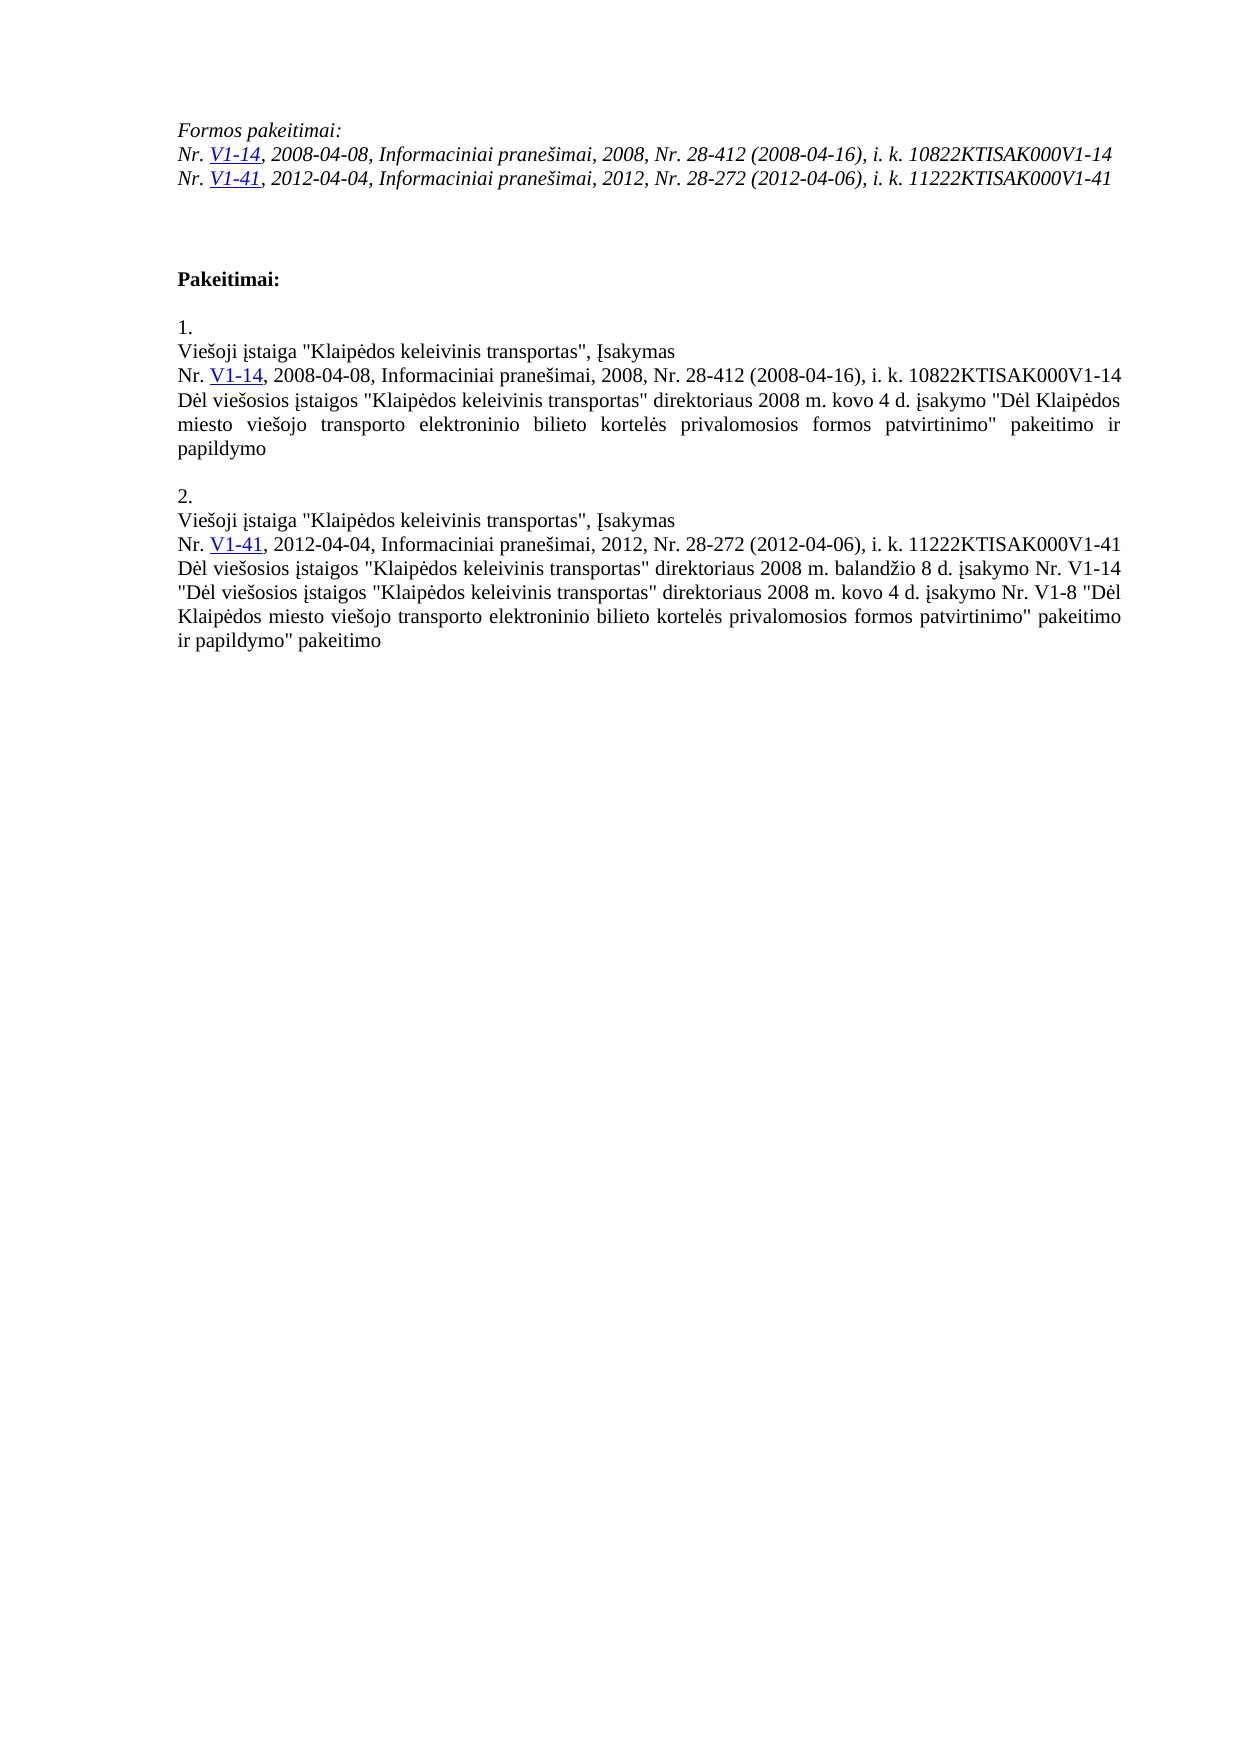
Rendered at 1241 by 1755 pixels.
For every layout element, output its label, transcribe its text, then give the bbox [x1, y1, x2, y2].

text Nr. V1-14, 2008-04-08, Informaciniai pranešimai, 2008, Nr. 28-412 (2008-04-16), i. k. 10822KTISAK000V1-14 [177, 142, 1122, 166]
text Dėl viešosios įstaigos "Klaipėdos keleivinis transportas" direktoriaus 2008 m. kovo 4 d. įsakymo "Dėl Klaipėdos miesto viešojo transporto elektroninio bilieto kortelės privalomosios formos patvirtinimo" pakeitimo ir papildymo [177, 387, 1122, 460]
text Dėl viešosios įstaigos "Klaipėdos keleivinis transportas" direktoriaus 2008 m. balandžio 8 d. įsakymo Nr. V1-14 "Dėl viešosios įstaigos "Klaipėdos keleivinis transportas" direktoriaus 2008 m. kovo 4 d. įsakymo Nr. V1-8 "Dėl Klaipėdos miesto viešojo transporto elektroninio bilieto kortelės privalomosios formos patvirtinimo" pakeitimo ir papildymo" pakeitimo [177, 556, 1122, 652]
text Viešoji įstaiga "Klaipėdos keleivinis transportas", Įsakymas [177, 339, 1122, 363]
text Viešoji įstaiga "Klaipėdos keleivinis transportas", Įsakymas [177, 508, 1122, 532]
text Nr. V1-41, 2012-04-04, Informaciniai pranešimai, 2012, Nr. 28-272 (2012-04-06), i. k. 11222KTISAK000V1-41 [177, 166, 1122, 190]
text 1. [177, 315, 1122, 339]
text 2. [177, 484, 1122, 508]
text Formos pakeitimai: [177, 118, 1122, 142]
text Pakeitimai: [177, 267, 1122, 291]
text Nr. V1-41, 2012-04-04, Informaciniai pranešimai, 2012, Nr. 28-272 (2012-04-06), i. k. 11222KTISAK000V1-41 [177, 532, 1122, 556]
text Nr. V1-14, 2008-04-08, Informaciniai pranešimai, 2008, Nr. 28-412 (2008-04-16), i. k. 10822KTISAK000V1-14 [177, 363, 1122, 387]
